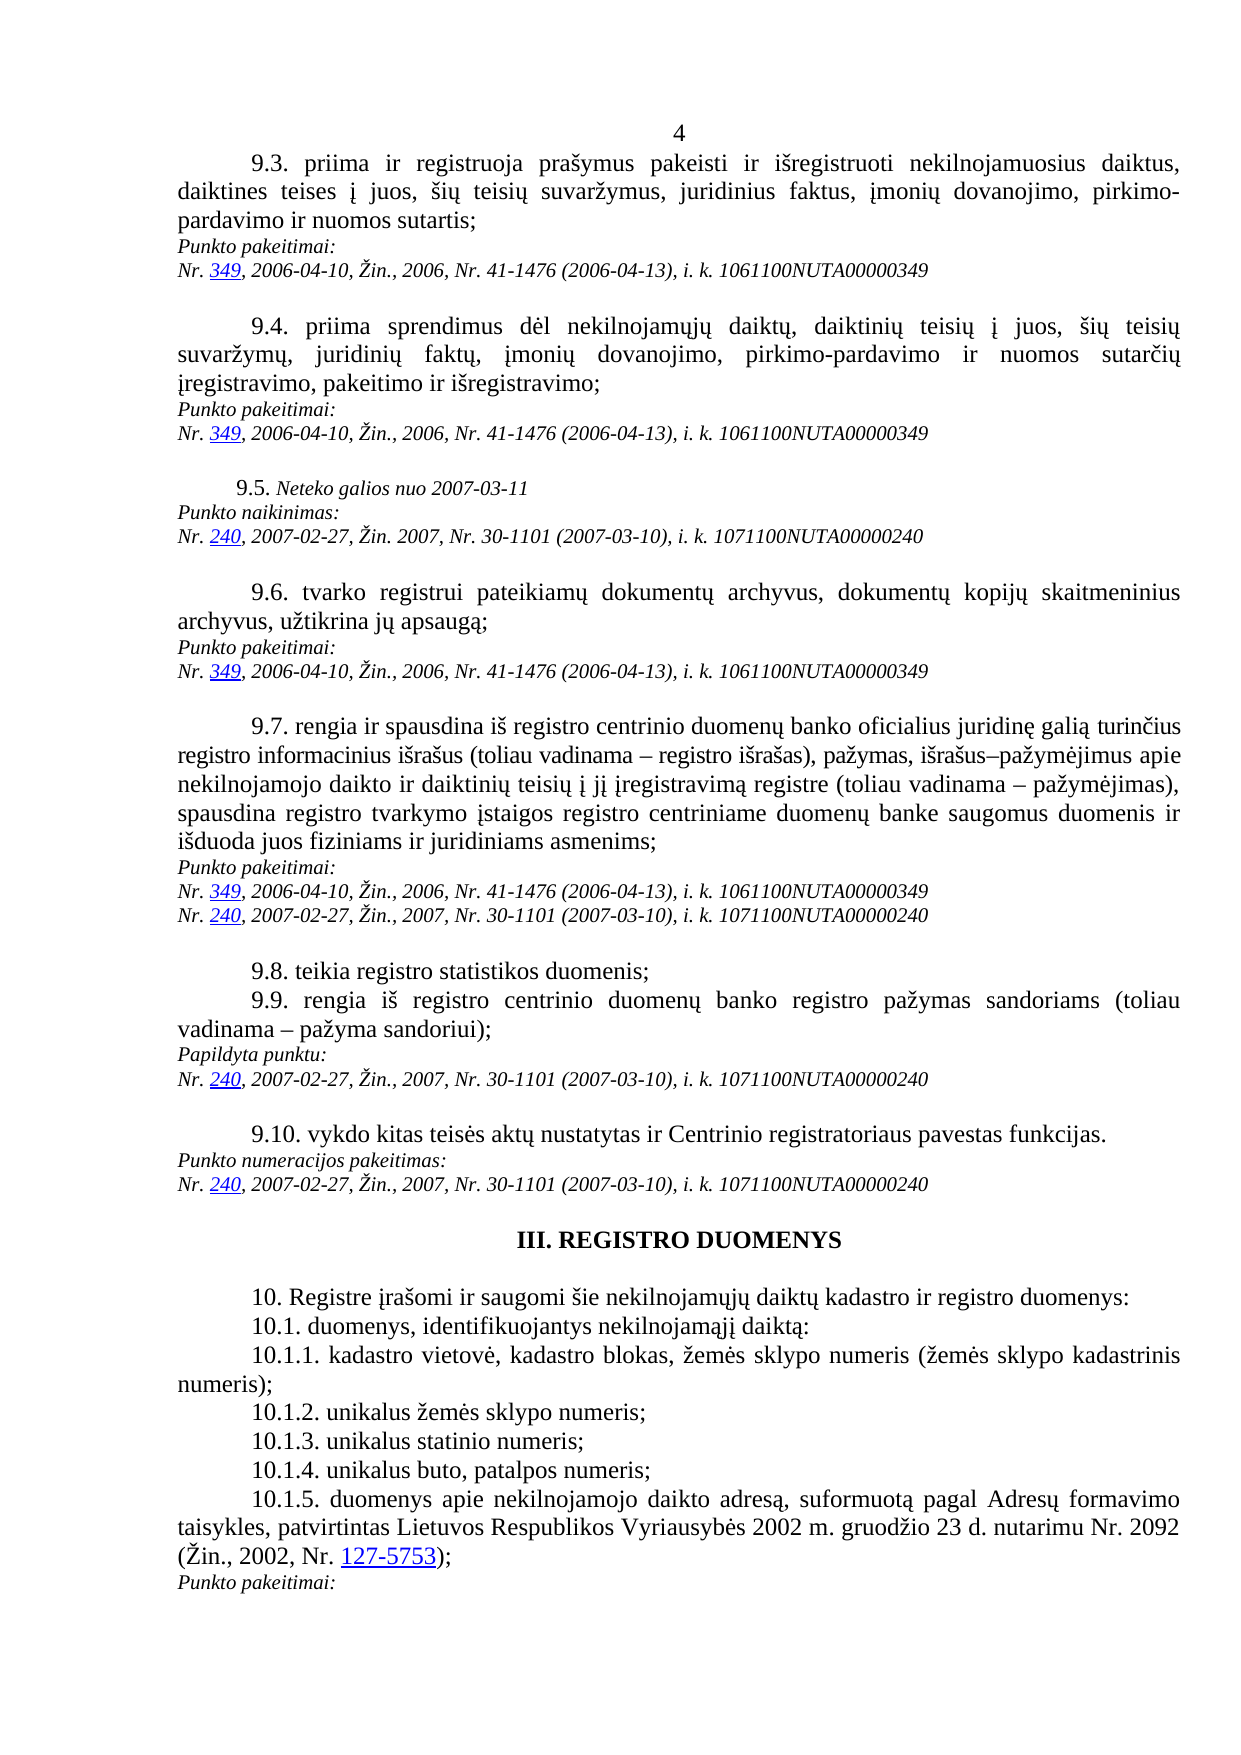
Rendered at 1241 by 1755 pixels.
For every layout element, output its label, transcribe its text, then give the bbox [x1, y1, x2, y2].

text 9.3. priima ir registruoja prašymus pakeisti ir išregistruoti nekilnojamuosius daiktus, daiktines teises į juos, šių teisių suvaržymus, juridinius faktus, įmonių dovanojimo, pirkimo-pardavimo ir nuomos sutartis; [177, 148, 1181, 234]
text Nr. 240, 2007-02-27, Žin. 2007, Nr. 30-1101 (2007-03-10), i. k. 1071100NUTA00000240 [177, 524, 1181, 548]
text Papildyta punktu: [177, 1042, 1181, 1066]
text Punkto pakeitimai: [177, 1570, 1181, 1594]
text 10.1.3. unikalus statinio numeris; [177, 1426, 1181, 1455]
text Punkto numeracijos pakeitimas: [177, 1148, 1181, 1172]
text 10.1.4. unikalus buto, patalpos numeris; [177, 1455, 1181, 1484]
text 9.9. rengia iš registro centrinio duomenų banko registro pažymas sandoriams (toliau vadinama – pažyma sandoriui); [177, 985, 1181, 1042]
text Nr. 240, 2007-02-27, Žin., 2007, Nr. 30-1101 (2007-03-10), i. k. 1071100NUTA00000240 [177, 1066, 1181, 1091]
text III. REGISTRO DUOMENYS [177, 1225, 1181, 1254]
text Punkto pakeitimai: [177, 634, 1181, 659]
text 10.1.1. kadastro vietovė, kadastro blokas, žemės sklypo numeris (žemės sklypo kadastrinis numeris); [177, 1340, 1181, 1397]
text 10.1. duomenys, identifikuojantys nekilnojamąjį daiktą: [177, 1311, 1181, 1340]
text 9.10. vykdo kitas teisės aktų nustatytas ir Centrinio registratoriaus pavestas funkcijas. [177, 1119, 1181, 1148]
text Nr. 349, 2006-04-10, Žin., 2006, Nr. 41-1476 (2006-04-13), i. k. 1061100NUTA00000349 [177, 258, 1181, 282]
text Punkto pakeitimai: [177, 397, 1181, 421]
text Nr. 349, 2006-04-10, Žin., 2006, Nr. 41-1476 (2006-04-13), i. k. 1061100NUTA00000349 [177, 421, 1181, 445]
text Nr. 349, 2006-04-10, Žin., 2006, Nr. 41-1476 (2006-04-13), i. k. 1061100NUTA00000349 [177, 659, 1181, 683]
text 9.5. Neteko galios nuo 2007-03-11 [177, 474, 1181, 500]
text Punkto pakeitimai: [177, 234, 1181, 258]
text 10.1.5. duomenys apie nekilnojamojo daikto adresą, suformuotą pagal Adresų formavimo taisykles, patvirtintas Lietuvos Respublikos Vyriausybės 2002 m. gruodžio 23 d. nutarimu Nr. 2092 (Žin., 2002, Nr. 127-5753); [177, 1484, 1181, 1570]
text 9.6. tvarko registrui pateikiamų dokumentų archyvus, dokumentų kopijų skaitmeninius archyvus, užtikrina jų apsaugą; [177, 577, 1181, 634]
text 9.4. priima sprendimus dėl nekilnojamųjų daiktų, daiktinių teisių į juos, šių teisių suvaržymų, juridinių faktų, įmonių dovanojimo, pirkimo-pardavimo ir nuomos sutarčių įregistravimo, pakeitimo ir išregistravimo; [177, 311, 1181, 397]
text Nr. 349, 2006-04-10, Žin., 2006, Nr. 41-1476 (2006-04-13), i. k. 1061100NUTA00000349 [177, 879, 1181, 903]
text Punkto pakeitimai: [177, 855, 1181, 879]
text Nr. 240, 2007-02-27, Žin., 2007, Nr. 30-1101 (2007-03-10), i. k. 1071100NUTA00000240 [177, 903, 1181, 927]
text 9.8. teikia registro statistikos duomenis; [177, 956, 1181, 985]
text 9.7. rengia ir spausdina iš registro centrinio duomenų banko oficialius juridinę galią turinčius registro informacinius išrašus (toliau vadinama – registro išrašas), pažymas, išrašus–pažymėjimus apie nekilnojamojo daikto ir daiktinių teisių į jį įregistravimą registre (toliau vadinama – pažymėjimas), spausdina registro tvarkymo įstaigos registro centriniame duomenų banke saugomus duomenis ir išduoda juos fiziniams ir juridiniams asmenims; [177, 711, 1181, 855]
text Nr. 240, 2007-02-27, Žin., 2007, Nr. 30-1101 (2007-03-10), i. k. 1071100NUTA00000240 [177, 1172, 1181, 1196]
text 10. Registre įrašomi ir saugomi šie nekilnojamųjų daiktų kadastro ir registro duomenys: [177, 1282, 1181, 1311]
text Punkto naikinimas: [177, 500, 1181, 524]
text 10.1.2. unikalus žemės sklypo numeris; [177, 1397, 1181, 1426]
